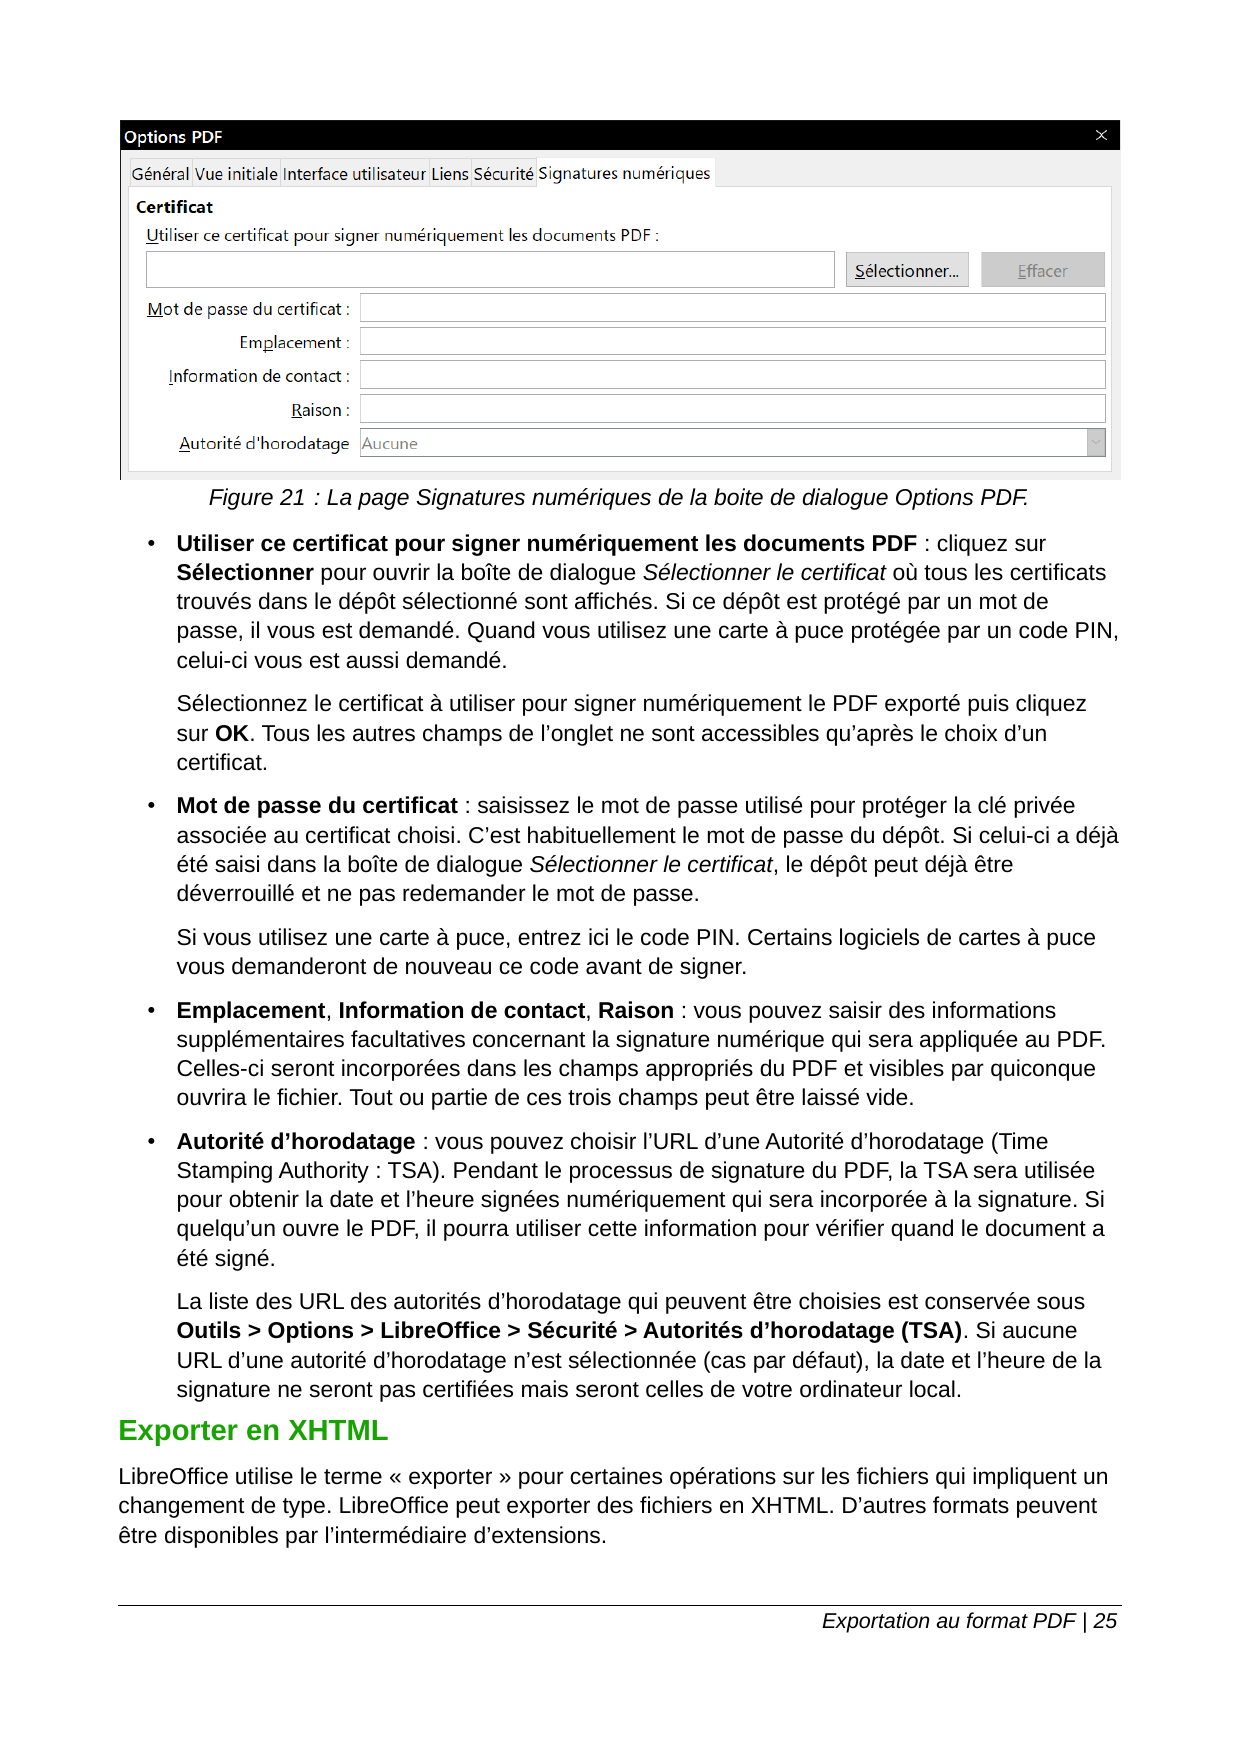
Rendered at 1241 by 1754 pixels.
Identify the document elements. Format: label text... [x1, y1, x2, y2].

list Emplacement, Information de contact, Raison : vous pouvez saisir des informations supplémentaires facultatives concernant la signature numérique qui sera appliquée au PDF. Celles-ci seront incorporées dans les champs appropriés du PDF et visibles par quiconque ouvrira le fichier. Tout ou partie de ces trois champs peut être laissé vide. [147, 994, 1122, 1110]
list Mot de passe du certificat : saisissez le mot de passe utilisé pour protéger la clé privée associée au certificat choisi. C’est habituellement le mot de passe du dépôt. Si celui-ci a déjà été saisi dans la boîte de dialogue Sélectionner le certificat, le dépôt peut déjà être déverrouillé et ne pas redemander le mot de passe. [147, 789, 1122, 906]
list Sélectionnez le certificat à utiliser pour signer numériquement le PDF exporté puis cliquez sur OK. Tous les autres champs de l’onglet ne sont accessibles qu’après le choix d’un certificat. [147, 687, 1122, 775]
table_cell Figure 21 : La page Signatures numériques de la boite de dialogue Options PDF. [118, 482, 1122, 512]
list La liste des URL des autorités d’horodatage qui peuvent être choisies est conservée sous Outils > Options > LibreOffice > Sécurité > Autorités d’horodatage (TSA). Si aucune URL d’une autorité d’horodatage n’est sélectionnée (cas par défaut), la date et l’heure de la signature ne seront pas certifiées mais seront celles de votre ordinateur local. [147, 1285, 1122, 1402]
picture [120, 120, 1121, 480]
list Autorité d’horodatage : vous pouvez choisir l’URL d’une Autorité d’horodatage (Time Stamping Authority : TSA). Pendant le processus de signature du PDF, la TSA sera utilisée pour obtenir la date et l’heure signées numériquement qui sera incorporée à la signature. Si quelqu’un ouvre le PDF, il pourra utiliser cette information pour vérifier quand le document a été signé. [147, 1125, 1122, 1271]
text LibreOffice utilise le terme « exporter » pour certaines opérations sur les fichiers qui impliquent un changement de type. LibreOffice peut exporter des fichiers en XHTML. D’autres formats peuvent être disponibles par l’intermédiaire d’extensions. [118, 1460, 1122, 1548]
list Utiliser ce certificat pour signer numériquement les documents PDF : cliquez sur Sélectionner pour ouvrir la boîte de dialogue Sélectionner le certificat où tous les certificats trouvés dans le dépôt sélectionné sont affichés. Si ce dépôt est protégé par un mot de passe, il vous est demandé. Quand vous utilisez une carte à puce protégée par un code PIN, celui-ci vous est aussi demandé. [147, 527, 1122, 673]
list Si vous utilisez une carte à puce, entrez ici le code PIN. Certains logiciels de cartes à puce vous demanderont de nouveau ce code avant de signer. [147, 921, 1122, 979]
subtitle Exporter en XHTML [118, 1417, 1122, 1446]
